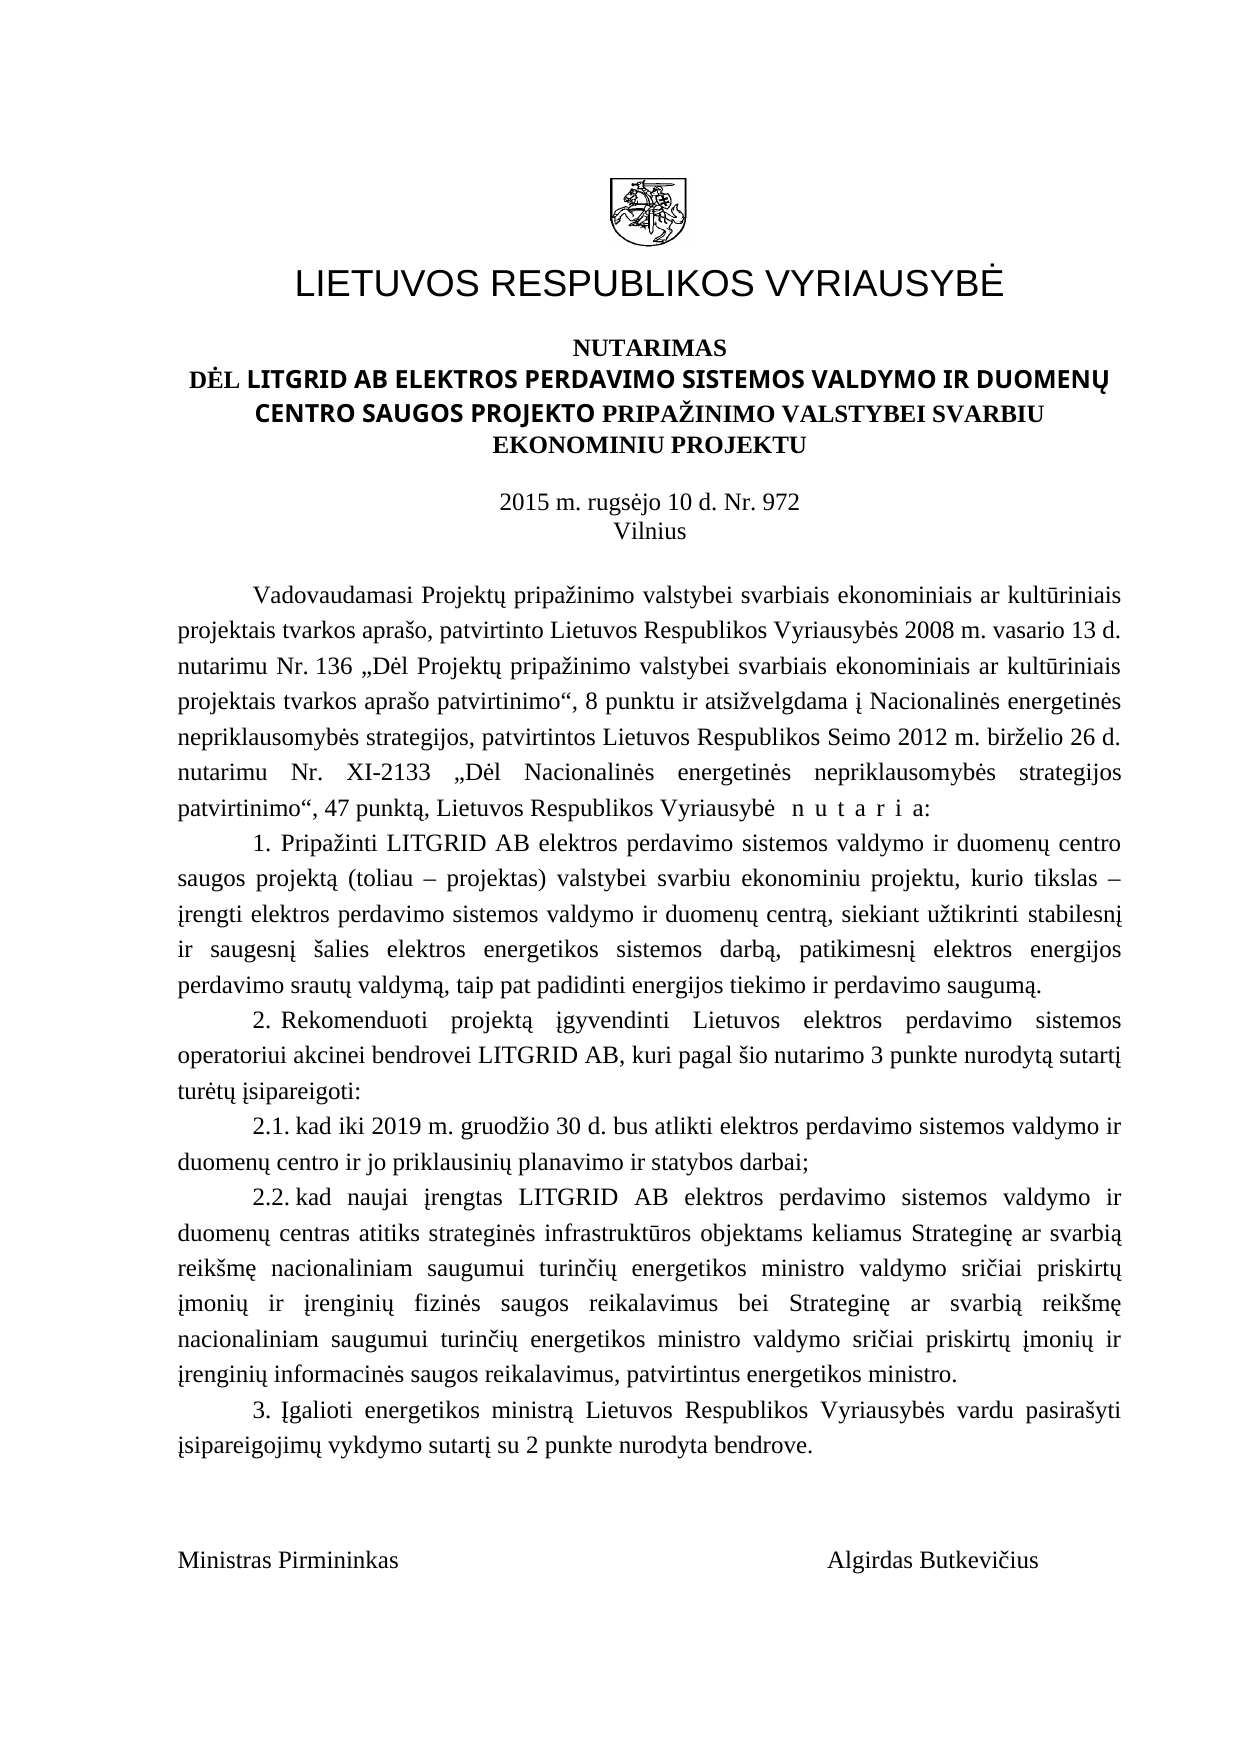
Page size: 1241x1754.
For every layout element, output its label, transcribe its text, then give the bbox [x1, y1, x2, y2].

text Lietuvos Respublikos Vyriausybė [177, 261, 1122, 304]
text 2015 m. rugsėjo 10 d. Nr. 972 Vilnius [177, 487, 1122, 545]
text 3. Įgalioti energetikos ministrą Lietuvos Respublikos Vyriausybės vardu pasirašyti įsipareigojimų vykdymo sutartį su 2 punkte nurodyta bendrove. [177, 1388, 1122, 1459]
text 2. Rekomenduoti projektą įgyvendinti Lietuvos elektros perdavimo sistemos operatoriui akcinei bendrovei LITGRID AB, kuri pagal šio nutarimo 3 punkte nurodytą sutartį turėtų įsipareigoti: [177, 998, 1122, 1105]
text 1. Pripažinti LITGRID AB elektros perdavimo sistemos valdymo ir duomenų centro saugos projektą (toliau – projektas) valstybei svarbiu ekonominiu projektu, kurio tikslas – įrengti elektros perdavimo sistemos valdymo ir duomenų centrą, siekiant užtikrinti stabilesnį ir saugesnį šalies elektros energetikos sistemos darbą, patikimesnį elektros energijos perdavimo srautų valdymą, taip pat padidinti energijos tiekimo ir perdavimo saugumą. [177, 821, 1122, 998]
text Dėl Litgrid AB elektros perdavimo sistemOS valdymo ir duomenų centro saugos projekto PRIPAŽINIMO VALSTYBEI SVARBIu EKONOMINIu PROJEKTu [177, 362, 1122, 458]
text Ministras Pirmininkas Algirdas Butkevičius [177, 1545, 1122, 1574]
text 2.2. kad naujai įrengtas LITGRID AB elektros perdavimo sistemos valdymo ir duomenų centras atitiks strateginės infrastruktūros objektams keliamus Strateginę ar svarbią reikšmę nacionaliniam saugumui turinčių energetikos ministro valdymo sričiai priskirtų įmonių ir įrenginių fizinės saugos reikalavimus bei Strateginę ar svarbią reikšmę nacionaliniam saugumui turinčių energetikos ministro valdymo sričiai priskirtų įmonių ir įrenginių informacinės saugos reikalavimus, patvirtintus energetikos ministro. [177, 1176, 1122, 1388]
text 2.1. kad iki 2019 m. gruodžio 30 d. bus atlikti elektros perdavimo sistemos valdymo ir duomenų centro ir jo priklausinių planavimo ir statybos darbai; [177, 1105, 1122, 1176]
text nutarimas [177, 333, 1122, 362]
text Vadovaudamasi Projektų pripažinimo valstybei svarbiais ekonominiais ar kultūriniais projektais tvarkos aprašo, patvirtinto Lietuvos Respublikos Vyriausybės 2008 m. vasario 13 d. nutarimu Nr. 136 „Dėl Projektų pripažinimo valstybei svarbiais ekonominiais ar kultūriniais projektais tvarkos aprašo patvirtinimo“, 8 punktu ir atsižvelgdama į Nacionalinės energetinės nepriklausomybės strategijos, patvirtintos Lietuvos Respublikos Seimo 2012 m. birželio 26 d. nutarimu Nr. XI-2133 „Dėl Nacionalinės energetinės nepriklausomybės strategijos patvirtinimo“, 47 punktą, Lietuvos Respublikos Vyriausybė nutaria: [177, 573, 1122, 821]
